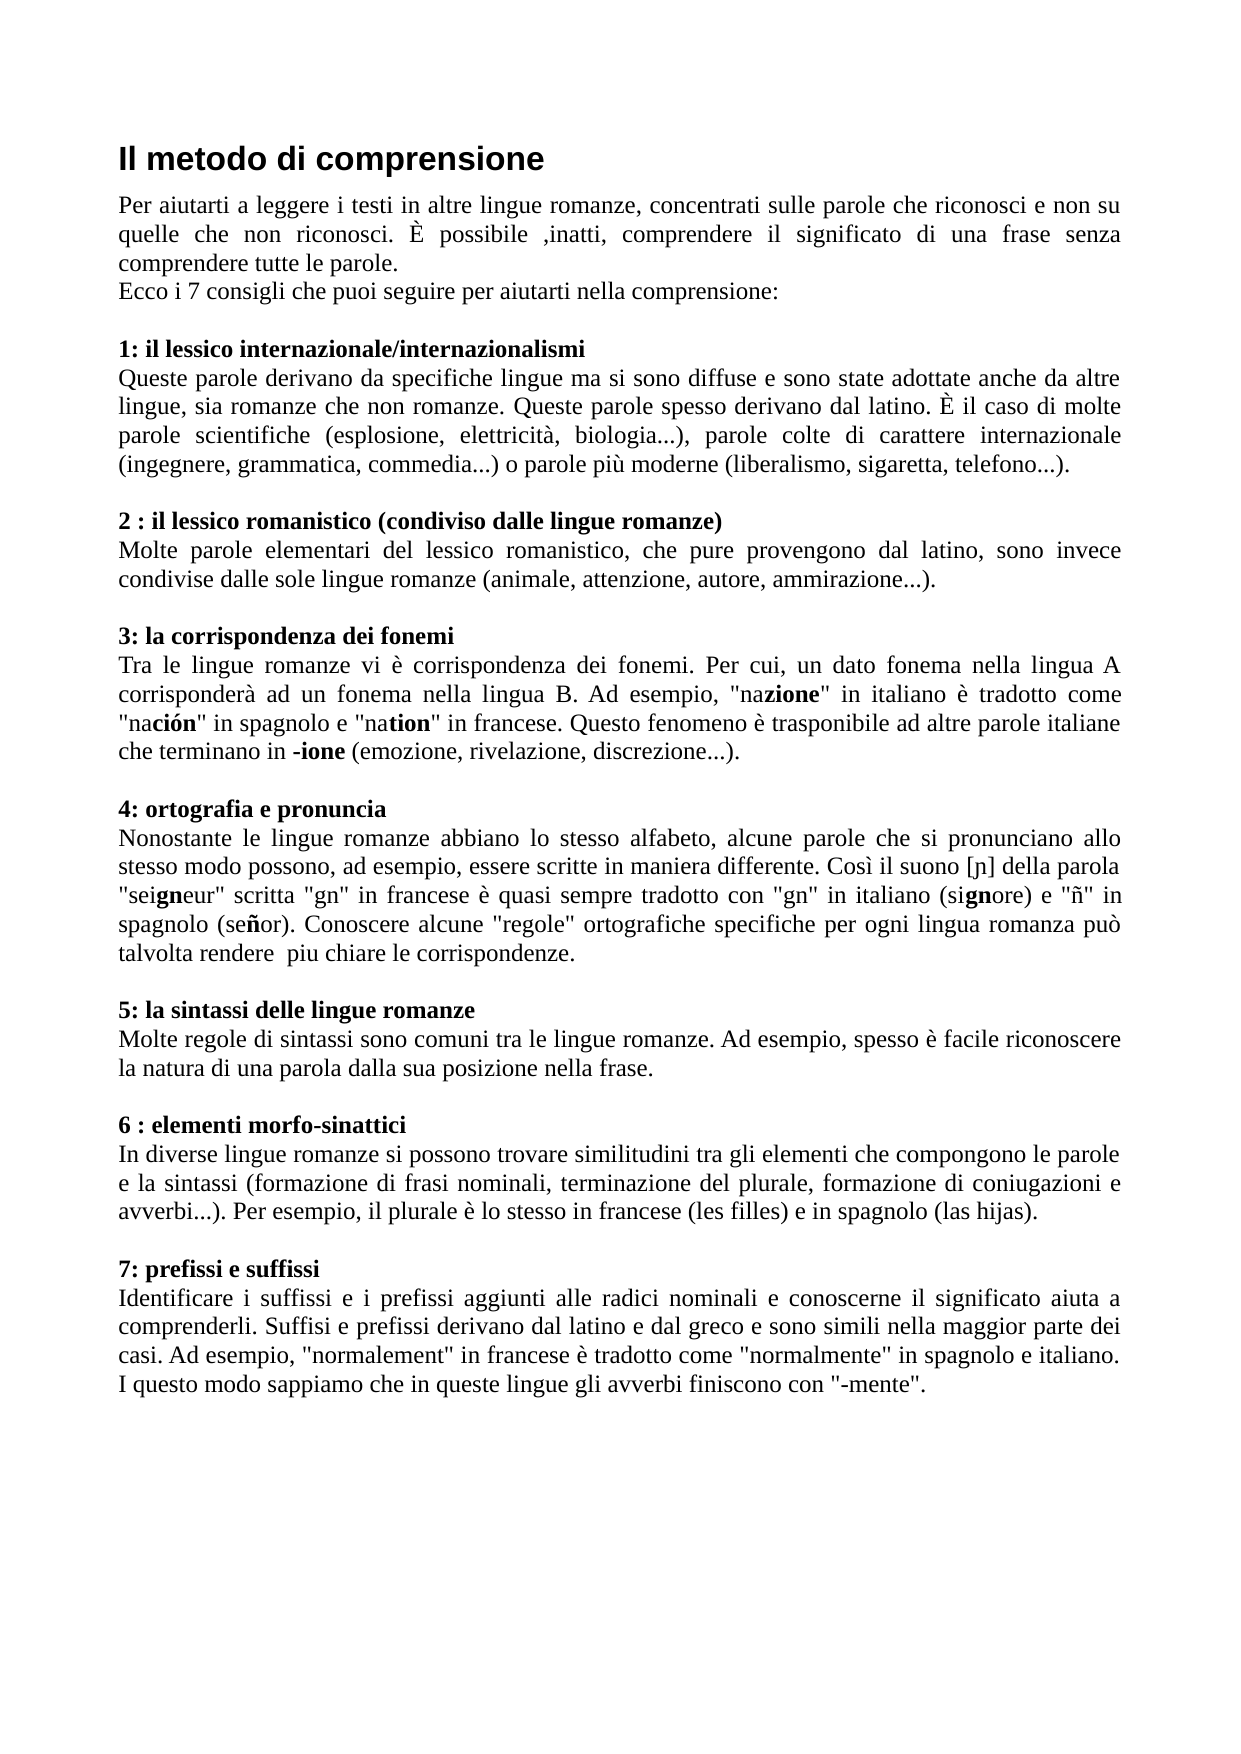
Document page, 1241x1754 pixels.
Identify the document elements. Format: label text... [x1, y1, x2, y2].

text Molte regole di sintassi sono comuni tra le lingue romanze. Ad esempio, spesso è facile riconoscere la natura di una parola dalla sua posizione nella frase. [118, 1024, 1122, 1081]
text 3: la corrispondenza dei fonemi [118, 593, 1122, 650]
text 1: il lessico internazionale/internazionalismi [118, 334, 1122, 363]
text 2 : il lessico romanistico (condiviso dalle lingue romanze) [118, 478, 1122, 535]
text In diverse lingue romanze si possono trovare similitudini tra gli elementi che compongono le parole e la sintassi (formazione di frasi nominali, terminazione del plurale, formazione di coniugazioni e avverbi...). Per esempio, il plurale è lo stesso in francese (les filles) e in spagnolo (las hijas). [118, 1139, 1122, 1225]
text Tra le lingue romanze vi è corrispondenza dei fonemi. Per cui, un dato fonema nella lingua A corrisponderà ad un fonema nella lingua B. Ad esempio, "nazione" in italiano è tradotto come "nación" in spagnolo e "nation" in francese. Questo fenomeno è trasponibile ad altre parole italiane che terminano in -ione (emozione, rivelazione, discrezione...). [118, 650, 1122, 765]
text Molte parole elementari del lessico romanistico, che pure provengono dal latino, sono invece condivise dalle sole lingue romanze (animale, attenzione, autore, ammirazione...). [118, 535, 1122, 593]
text Nonostante le lingue romanze abbiano lo stesso alfabeto, alcune parole che si pronunciano allo stesso modo possono, ad esempio, essere scritte in maniera differente. Così il suono [ɲ] della parola "seigneur" scritta "gn" in francese è quasi sempre tradotto con "gn" in italiano (signore) e "ñ" in spagnolo (señor). Conoscere alcune "regole" ortografiche specifiche per ogni lingua romanza può talvolta rendere piu chiare le corrispondenze. [118, 823, 1122, 966]
text 4: ortografia e pronuncia [118, 765, 1122, 823]
text Queste parole derivano da specifiche lingue ma si sono diffuse e sono state adottate anche da altre lingue, sia romanze che non romanze. Queste parole spesso derivano dal latino. È il caso di molte parole scientifiche (esplosione, elettricità, biologia...), parole colte di carattere internazionale (ingegnere, grammatica, commedia...) o parole più moderne (liberalismo, sigaretta, telefono...). [118, 363, 1122, 478]
text Per aiutarti a leggere i testi in altre lingue romanze, concentrati sulle parole che riconosci e non su quelle che non riconosci. È possibile ,inatti, comprendere il significato di una frase senza comprendere tutte le parole. [118, 190, 1122, 276]
text Identificare i suffissi e i prefissi aggiunti alle radici nominali e conoscerne il significato aiuta a comprenderli. Suffisi e prefissi derivano dal latino e dal greco e sono simili nella maggior parte dei casi. Ad esempio, "normalement" in francese è tradotto come "normalmente" in spagnolo e italiano. I questo modo sappiamo che in queste lingue gli avverbi finiscono con "-mente". [118, 1283, 1122, 1398]
subtitle Il metodo di comprensione [118, 139, 1122, 178]
text Ecco i 7 consigli che puoi seguire per aiutarti nella comprensione: [118, 276, 1122, 305]
text 7: prefissi e suffissi [118, 1225, 1122, 1283]
text 6 : elementi morfo-sinattici [118, 1081, 1122, 1139]
text 5: la sintassi delle lingue romanze [118, 966, 1122, 1024]
